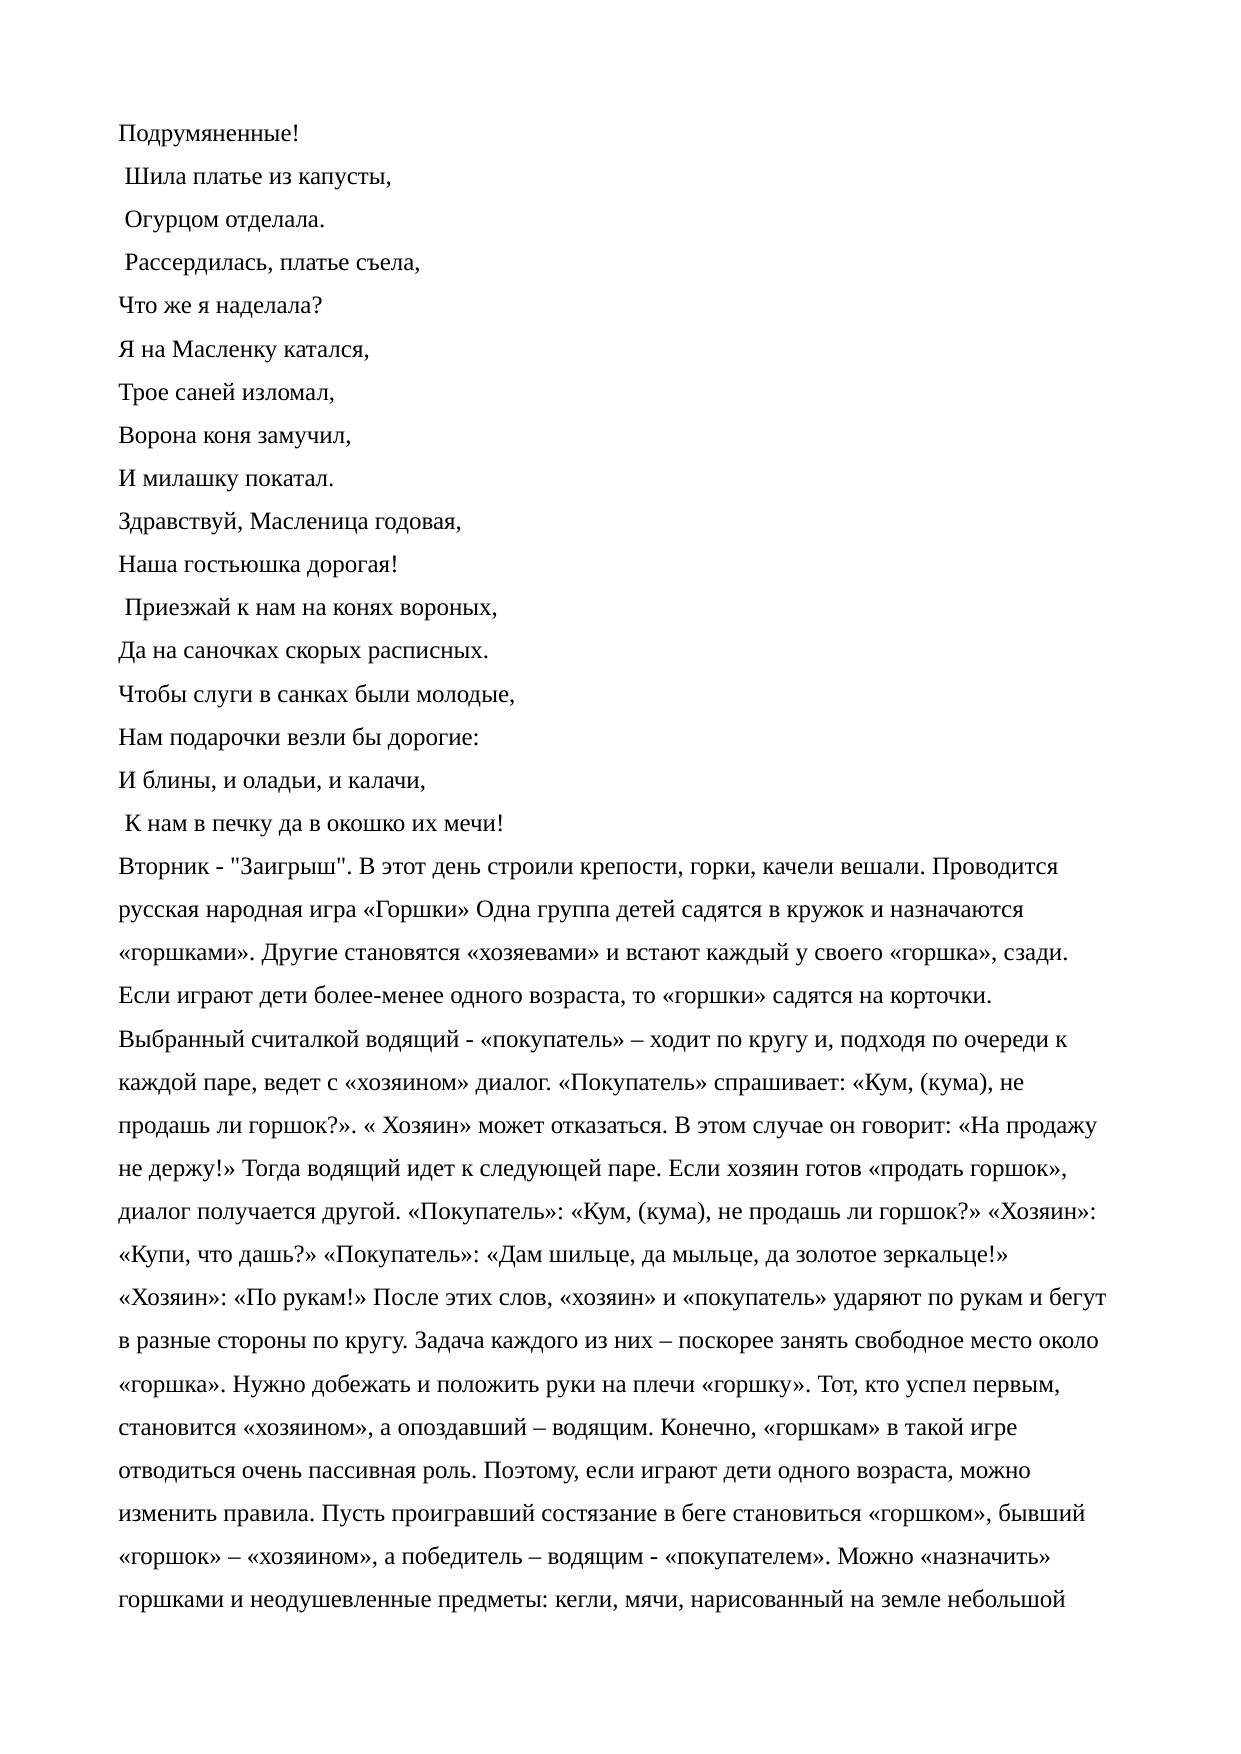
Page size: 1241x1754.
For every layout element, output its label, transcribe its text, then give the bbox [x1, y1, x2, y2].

text Здравствуй, Масленица годовая, [118, 506, 1122, 535]
text Да на саночках скорых расписных. [118, 636, 1122, 664]
text И блины, и оладьи, и калачи, [118, 765, 1122, 794]
text Наша гостьюшка дорогая! [118, 549, 1122, 578]
text Подрумяненные! [118, 118, 1122, 147]
text Нам подарочки везли бы дорогие: [118, 722, 1122, 751]
text Чтобы слуги в санках были молодые, [118, 679, 1122, 707]
text Приезжай к нам на конях вороных, [118, 592, 1122, 621]
text Рассердилась, платье съела, [118, 247, 1122, 276]
text Огурцом отделала. [118, 204, 1122, 233]
text Шила платье из капусты, [118, 161, 1122, 190]
text Я на Масленку катался, [118, 334, 1122, 362]
text Что же я наделала? [118, 291, 1122, 319]
text Трое саней изломал, [118, 377, 1122, 406]
text Ворона коня замучил, [118, 420, 1122, 449]
text И милашку покатал. [118, 463, 1122, 492]
text Вторник - "Заигрыш". В этот день строили крепости, горки, качели вешали. Проводится русская народная игра «Горшки» Одна группа детей садятся в кружок и назначаются «горшками». Другие становятся «хозяевами» и встают каждый у своего «горшка», сзади. Если играют дети более-менее одного возраста, то «горшки» садятся на корточки. Выбранный считалкой водящий - «покупатель» – ходит по кругу и, подходя по очереди к каждой паре, ведет с «хозяином» диалог. «Покупатель» спрашивает: «Кум, (кума), не продашь ли горшок?». « Хозяин» может отказаться. В этом случае он говорит: «На продажу не держу!» Тогда водящий идет к следующей паре. Если хозяин готов «продать горшок», диалог получается другой. «Покупатель»: «Кум, (кума), не продашь ли горшок?» «Хозяин»: «Купи, что дашь?» «Покупатель»: «Дам шильце, да мыльце, да золотое зеркальце!» «Хозяин»: «По рукам!» После этих слов, «хозяин» и «покупатель» ударяют по рукам и бегут в разные стороны по кругу. Задача каждого из них – поскорее занять свободное место около «горшка». Нужно добежать и положить руки на плечи «горшку». Тот, кто успел первым, становится «хозяином», а опоздавший – водящим. Конечно, «горшкам» в такой игре отводиться очень пассивная роль. Поэтому, если играют дети одного возраста, можно изменить правила. Пусть проигравший состязание в беге становиться «горшком», бывший «горшок» – «хозяином», а победитель – водящим - «покупателем». Можно «назначить» горшками и неодушевленные предметы: кегли, мячи, нарисованный на земле небольшой [118, 851, 1122, 1613]
text К нам в печку да в окошко их мечи! [118, 808, 1122, 837]
